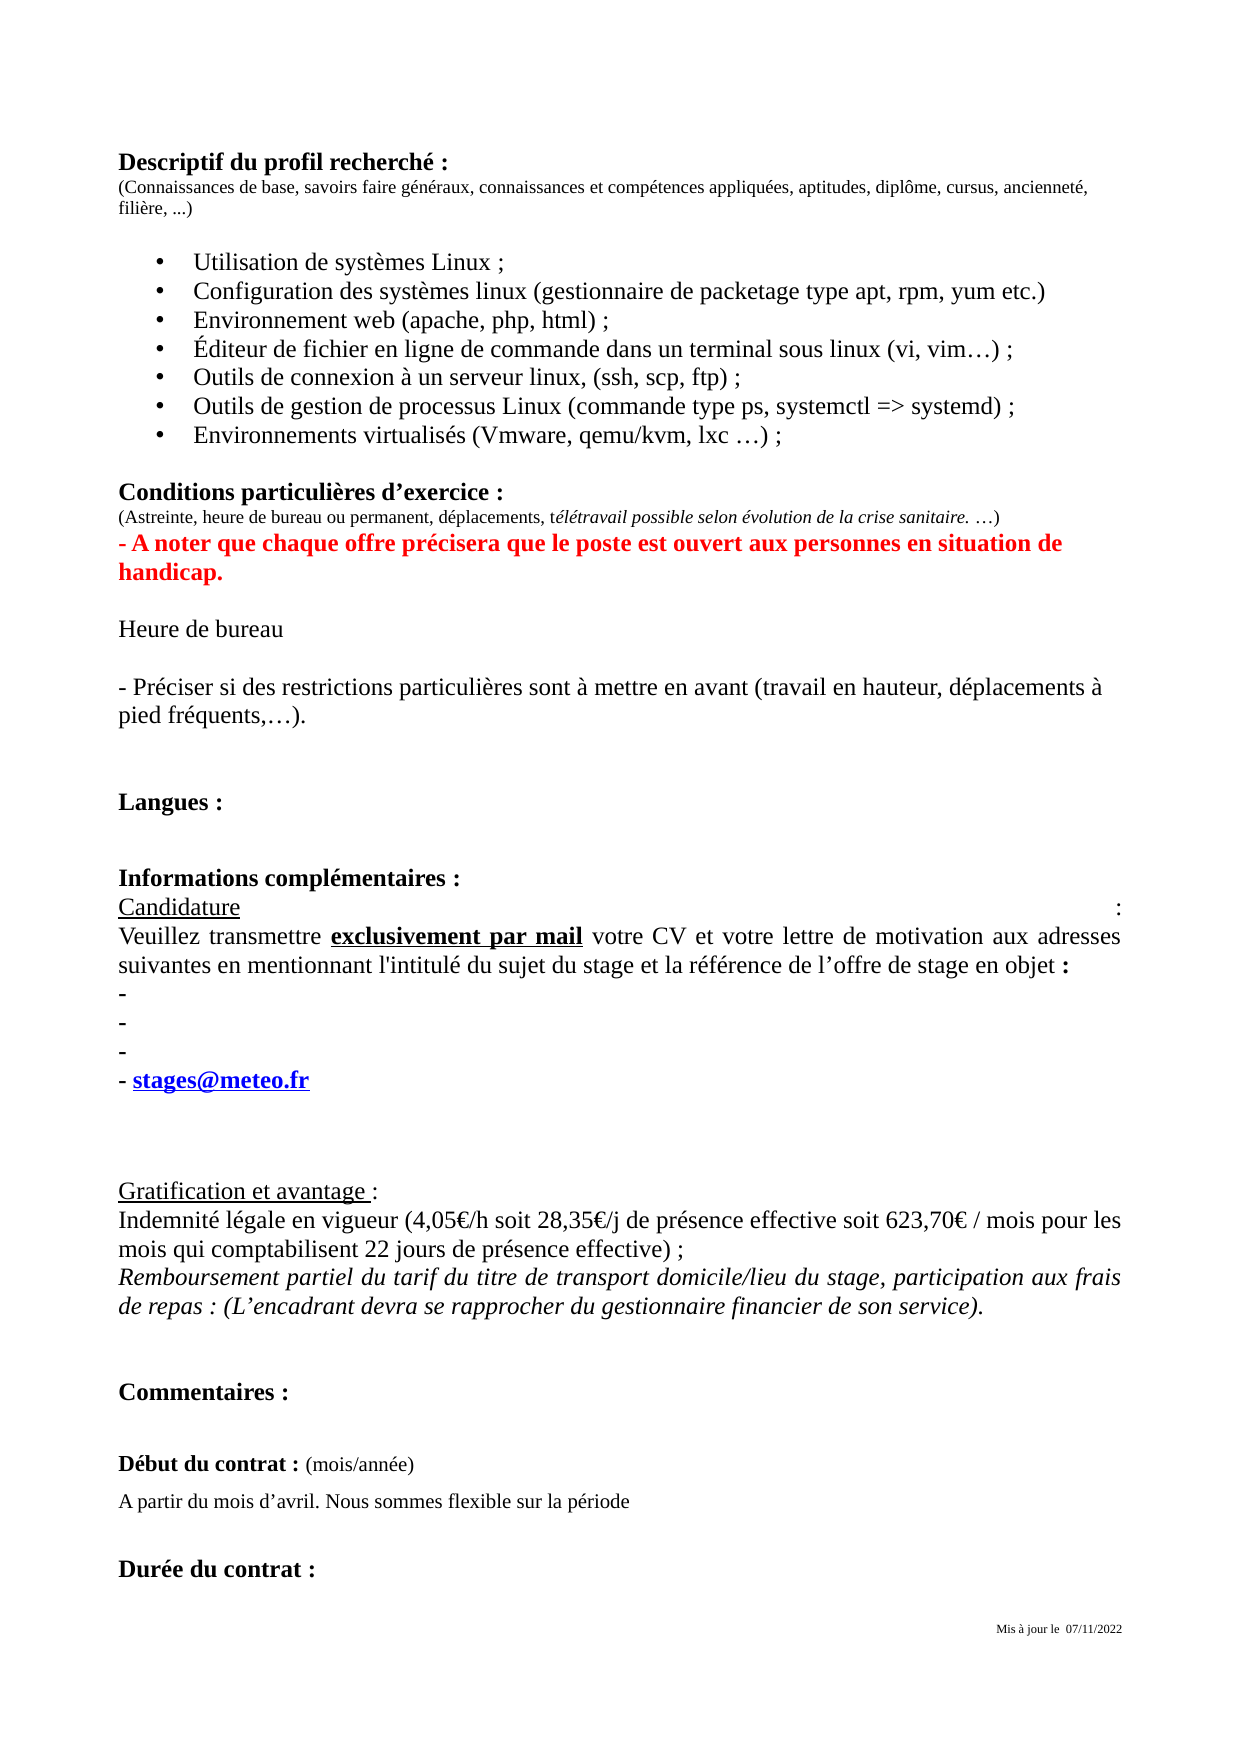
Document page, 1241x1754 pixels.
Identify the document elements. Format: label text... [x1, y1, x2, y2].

text (Astreinte, heure de bureau ou permanent, déplacements, télétravail possible selon évolution de la crise sanitaire. …) [118, 506, 1122, 528]
text - [118, 1007, 1122, 1036]
text - [118, 1036, 1122, 1065]
text Début du contrat : (mois/année) [118, 1450, 1122, 1477]
text Langues : [118, 787, 1122, 815]
text Candidature : Veuillez transmettre exclusivement par mail votre CV et votre lettre de motivation aux adresses suivantes en mentionnant l'intitulé du sujet du stage et la référence de l’offre de stage en objet : [118, 892, 1122, 978]
text Durée du contrat : [118, 1554, 1122, 1583]
text - Préciser si des restrictions particulières sont à mettre en avant (travail en hauteur, déplacements à pied fréquents,…). [118, 672, 1122, 729]
list Environnements virtualisés (Vmware, qemu/kvm, lxc …) ; [156, 420, 1122, 449]
text Gratification et avantage : [118, 1176, 1122, 1205]
list Outils de connexion à un serveur linux, (ssh, scp, ftp) ; [156, 362, 1122, 391]
text A partir du mois d’avril. Nous sommes flexible sur la période [118, 1488, 1122, 1513]
list Environnement web (apache, php, html) ; [156, 305, 1122, 334]
text - A noter que chaque offre précisera que le poste est ouvert aux personnes en situation de handicap. [118, 528, 1122, 585]
text Heure de bureau [118, 614, 1122, 643]
list Outils de gestion de processus Linux (commande type ps, systemctl => systemd) ; [156, 391, 1122, 420]
list Configuration des systèmes linux (gestionnaire de packetage type apt, rpm, yum etc.) [156, 276, 1122, 305]
list Utilisation de systèmes Linux ; [156, 247, 1122, 276]
text - [118, 978, 1122, 1007]
text Informations complémentaires : [118, 863, 1122, 892]
text Remboursement partiel du tarif du titre de transport domicile/lieu du stage, participation aux frais de repas : (L’encadrant devra se rapprocher du gestionnaire financier de son service). [118, 1262, 1122, 1320]
text Commentaires : [118, 1377, 1122, 1406]
text Descriptif du profil recherché : [118, 147, 1122, 176]
text Indemnité légale en vigueur (4,05€/h soit 28,35€/j de présence effective soit 623,70€ / mois pour les mois qui comptabilisent 22 jours de présence effective) ; [118, 1205, 1122, 1262]
list Éditeur de fichier en ligne de commande dans un terminal sous linux (vi, vim…) ; [156, 334, 1122, 362]
text (Connaissances de base, savoirs faire généraux, connaissances et compétences appliquées, aptitudes, diplôme, cursus, ancienneté, filière, ...) [118, 176, 1122, 219]
text Conditions particulières d’exercice : [118, 477, 1122, 506]
text - stages@meteo.fr [118, 1065, 1122, 1093]
